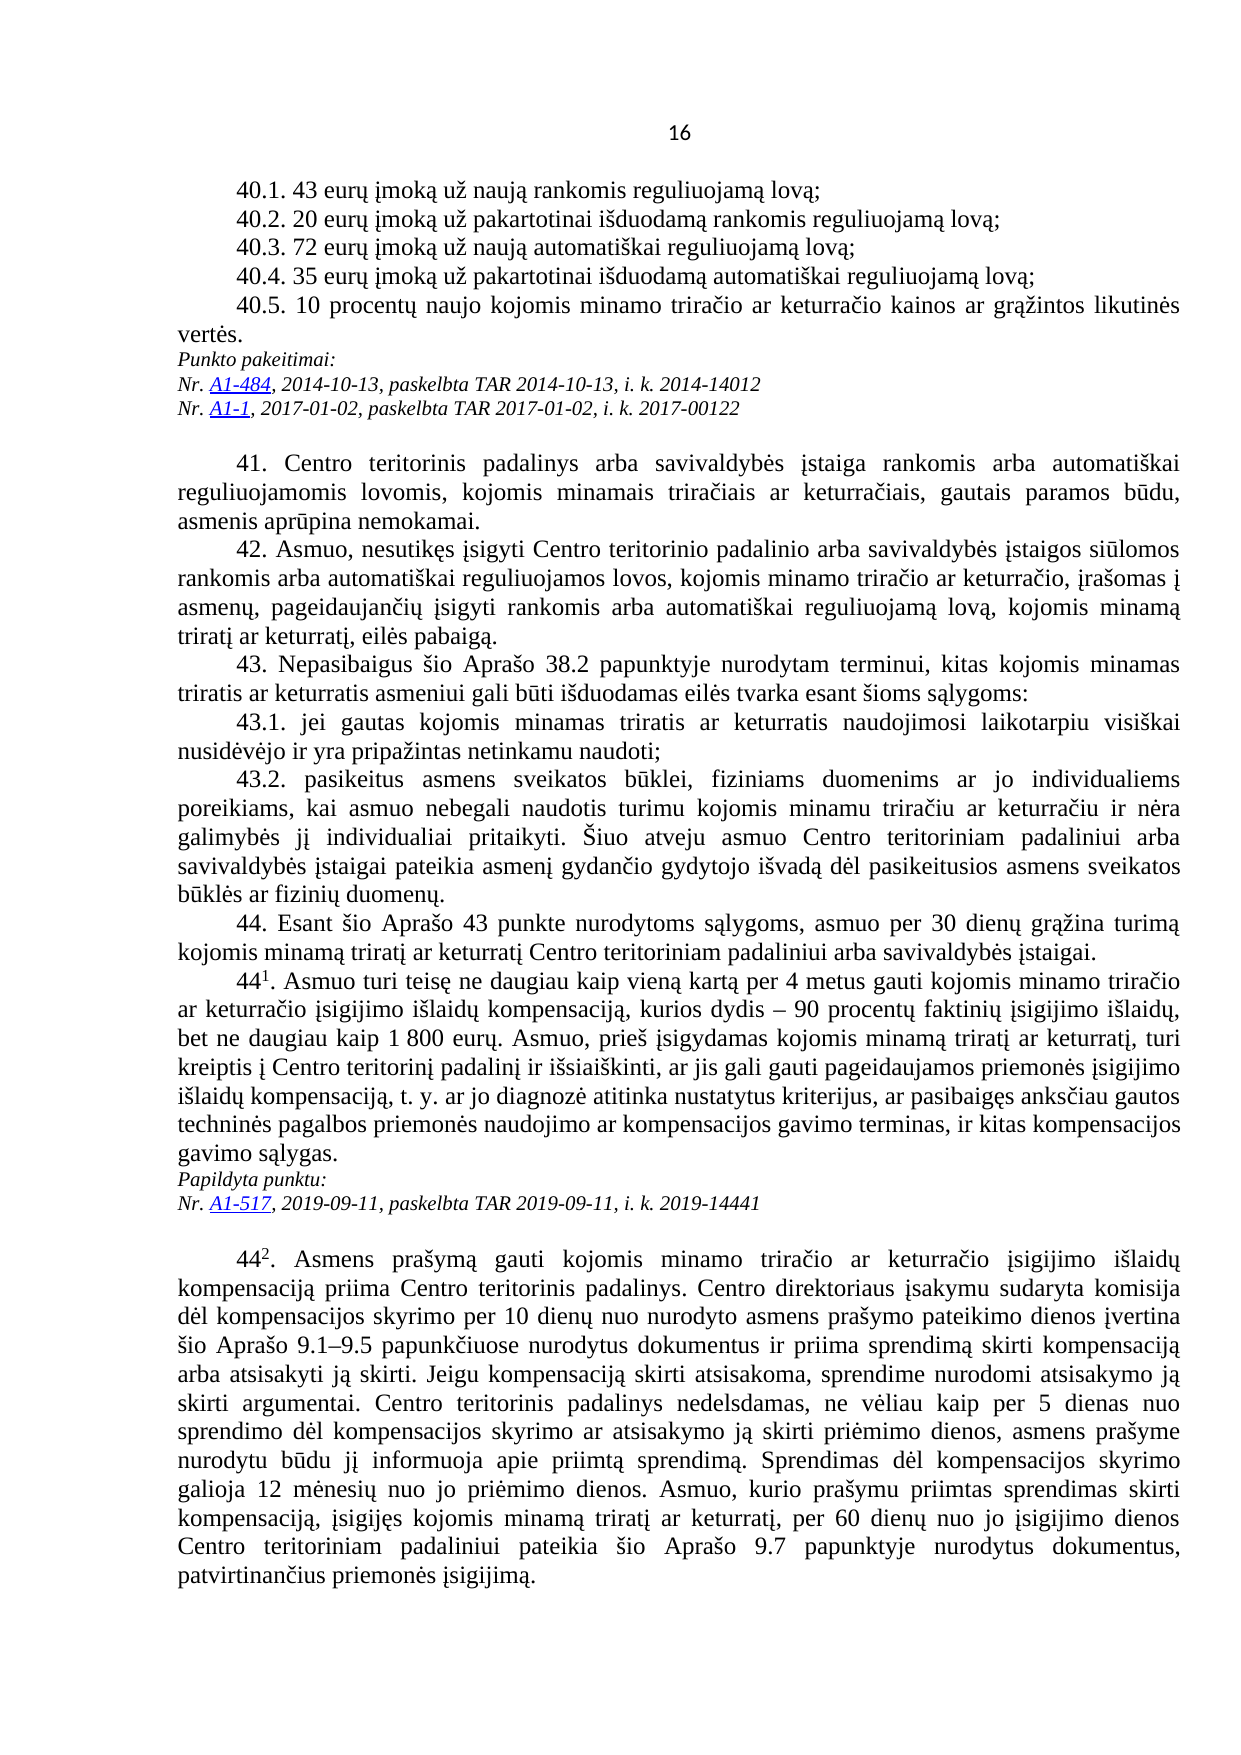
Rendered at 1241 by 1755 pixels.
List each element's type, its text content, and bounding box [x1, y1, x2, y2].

text 40.4. 35 eurų įmoką už pakartotinai išduodamą automatiškai reguliuojamą lovą; [177, 261, 1181, 290]
text Nr. A1-1, 2017-01-02, paskelbta TAR 2017-01-02, i. k. 2017-00122 [177, 396, 1181, 419]
text 40.2. 20 eurų įmoką už pakartotinai išduodamą rankomis reguliuojamą lovą; [177, 204, 1181, 232]
text 43.1. jei gautas kojomis minamas triratis ar keturratis naudojimosi laikotarpiu visiškai nusidėvėjo ir yra pripažintas netinkamu naudoti; [177, 707, 1181, 764]
text 40.3. 72 eurų įmoką už naują automatiškai reguliuojamą lovą; [177, 232, 1181, 261]
text 40.5. 10 procentų naujo kojomis minamo triračio ar keturračio kainos ar grąžintos likutinės vertės. [177, 290, 1181, 347]
text 43.2. pasikeitus asmens sveikatos būklei, fiziniams duomenims ar jo individualiems poreikiams, kai asmuo nebegali naudotis turimu kojomis minamu triračiu ar keturračiu ir nėra galimybės jį individualiai pritaikyti. Šiuo atveju asmuo Centro teritoriniam padaliniui arba savivaldybės įstaigai pateikia asmenį gydančio gydytojo išvadą dėl pasikeitusios asmens sveikatos būklės ar fizinių duomenų. [177, 764, 1181, 908]
text 41. Centro teritorinis padalinys arba savivaldybės įstaiga rankomis arba automatiškai reguliuojamomis lovomis, kojomis minamais triračiais ar keturračiais, gautais paramos būdu, asmenis aprūpina nemokamai. [177, 448, 1181, 534]
text Nr. A1-517, 2019-09-11, paskelbta TAR 2019-09-11, i. k. 2019-14441 [177, 1191, 1181, 1215]
text Nr. A1-484, 2014-10-13, paskelbta TAR 2014-10-13, i. k. 2014-14012 [177, 371, 1181, 396]
text Papildyta punktu: [177, 1167, 1181, 1191]
text 40.1. 43 eurų įmoką už naują rankomis reguliuojamą lovą; [177, 175, 1181, 204]
text 441. Asmuo turi teisę ne daugiau kaip vieną kartą per 4 metus gauti kojomis minamo triračio ar keturračio įsigijimo išlaidų kompensaciją, kurios dydis – 90 procentų faktinių įsigijimo išlaidų, bet ne daugiau kaip 1 800 eurų. Asmuo, prieš įsigydamas kojomis minamą triratį ar keturratį, turi kreiptis į Centro teritorinį padalinį ir išsiaiškinti, ar jis gali gauti pageidaujamos priemonės įsigijimo išlaidų kompensaciją, t. y. ar jo diagnozė atitinka nustatytus kriterijus, ar pasibaigęs anksčiau gautos techninės pagalbos priemonės naudojimo ar kompensacijos gavimo terminas, ir kitas kompensacijos gavimo sąlygas. [177, 966, 1181, 1167]
text 43. Nepasibaigus šio Aprašo 38.2 papunktyje nurodytam terminui, kitas kojomis minamas triratis ar keturratis asmeniui gali būti išduodamas eilės tvarka esant šioms sąlygoms: [177, 649, 1181, 707]
text 44. Esant šio Aprašo 43 punkte nurodytoms sąlygoms, asmuo per 30 dienų grąžina turimą kojomis minamą triratį ar keturratį Centro teritoriniam padaliniui arba savivaldybės įstaigai. [177, 908, 1181, 966]
text 442. Asmens prašymą gauti kojomis minamo triračio ar keturračio įsigijimo išlaidų kompensaciją priima Centro teritorinis padalinys. Centro direktoriaus įsakymu sudaryta komisija dėl kompensacijos skyrimo per 10 dienų nuo nurodyto asmens prašymo pateikimo dienos įvertina šio Aprašo 9.1–9.5 papunkčiuose nurodytus dokumentus ir priima sprendimą skirti kompensaciją arba atsisakyti ją skirti. Jeigu kompensaciją skirti atsisakoma, sprendime nurodomi atsisakymo ją skirti argumentai. Centro teritorinis padalinys nedelsdamas, ne vėliau kaip per 5 dienas nuo sprendimo dėl kompensacijos skyrimo ar atsisakymo ją skirti priėmimo dienos, asmens prašyme nurodytu būdu jį informuoja apie priimtą sprendimą. Sprendimas dėl kompensacijos skyrimo galioja 12 mėnesių nuo jo priėmimo dienos. Asmuo, kurio prašymu priimtas sprendimas skirti kompensaciją, įsigijęs kojomis minamą triratį ar keturratį, per 60 dienų nuo jo įsigijimo dienos Centro teritoriniam padaliniui pateikia šio Aprašo 9.7 papunktyje nurodytus dokumentus, patvirtinančius priemonės įsigijimą. [177, 1244, 1181, 1589]
text 42. Asmuo, nesutikęs įsigyti Centro teritorinio padalinio arba savivaldybės įstaigos siūlomos rankomis arba automatiškai reguliuojamos lovos, kojomis minamo triračio ar keturračio, įrašomas į asmenų, pageidaujančių įsigyti rankomis arba automatiškai reguliuojamą lovą, kojomis minamą triratį ar keturratį, eilės pabaigą. [177, 534, 1181, 649]
text Punkto pakeitimai: [177, 347, 1181, 371]
